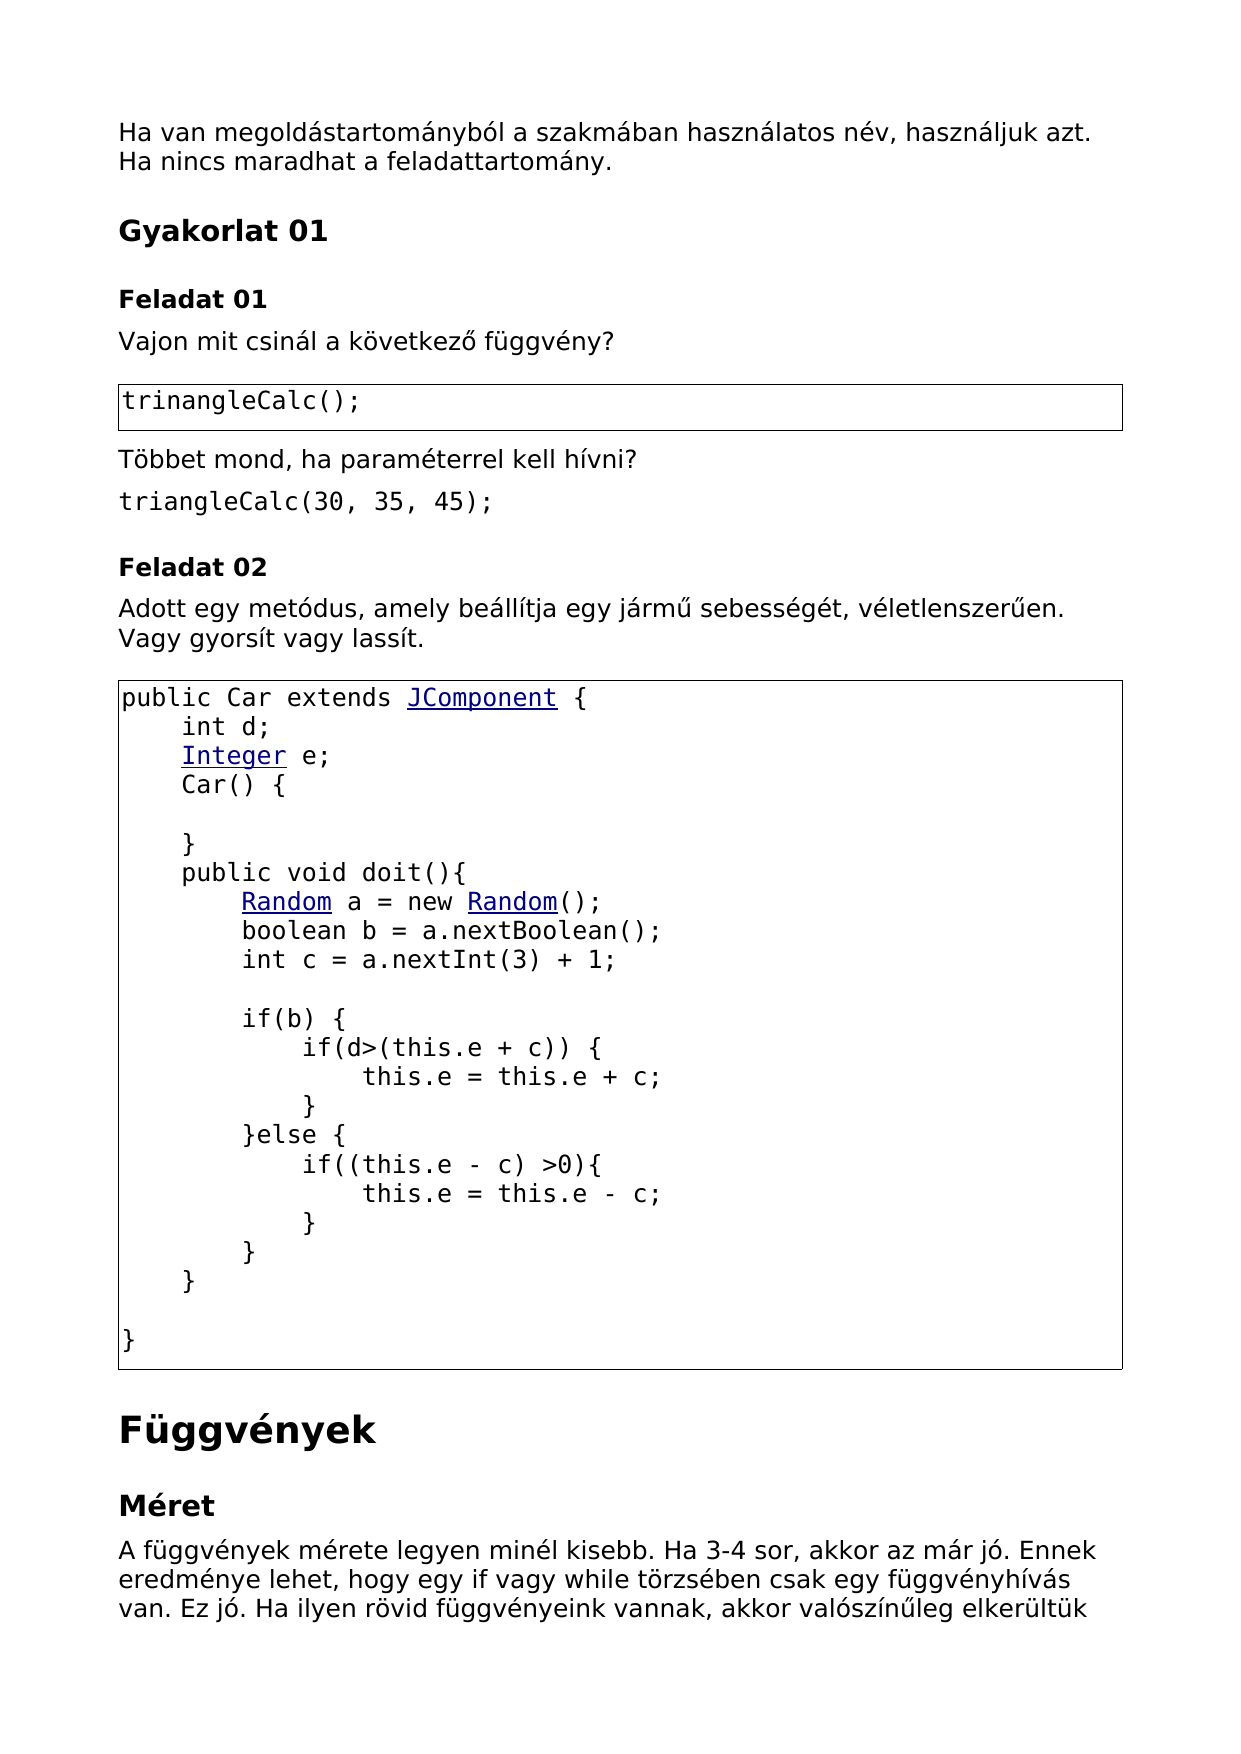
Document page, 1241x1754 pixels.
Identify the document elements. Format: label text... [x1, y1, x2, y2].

table_header trinangleCalc(); [119, 385, 1122, 430]
text Vajon mit csinál a következő függvény? [118, 327, 1122, 356]
text Ha van megoldástartományból a szakmában használatos név, használjuk azt. Ha nincs maradhat a feladattartomány. [118, 118, 1122, 176]
subtitle Feladat 01 [118, 285, 1122, 314]
text A függvények mérete legyen minél kisebb. Ha 3-4 sor, akkor az már jó. Ennek eredménye lehet, hogy egy if vagy while törzsében csak egy függvényhívás van. Ez jó. Ha ilyen rövid függvényeink vannak, akkor valószínűleg elkerültük [118, 1536, 1122, 1624]
subtitle Gyakorlat 01 [118, 214, 1122, 248]
subtitle Feladat 02 [118, 553, 1122, 582]
text Többet mond, ha paraméterrel kell hívni? [118, 445, 1122, 474]
text triangleCalc(30, 35, 45); [118, 487, 1122, 516]
subtitle Méret [118, 1490, 1122, 1524]
text Adott egy metódus, amely beállítja egy jármű sebességét, véletlenszerűen. Vagy gyorsít vagy lassít. [118, 594, 1122, 653]
subtitle Függvények [118, 1409, 1122, 1452]
table_header public Car extends JComponent { int d; Integer e; Car() { } public void doit(){ Random a = new Random(); boolean b = a.nextBoolean(); int c = a.nextInt(3) + 1; if(b) { if(d>(this.e + c)) { this.e = this.e + c; } }else { if((this.e - c) >0){ this.e = this.e - c; } } } } [119, 681, 1122, 1369]
